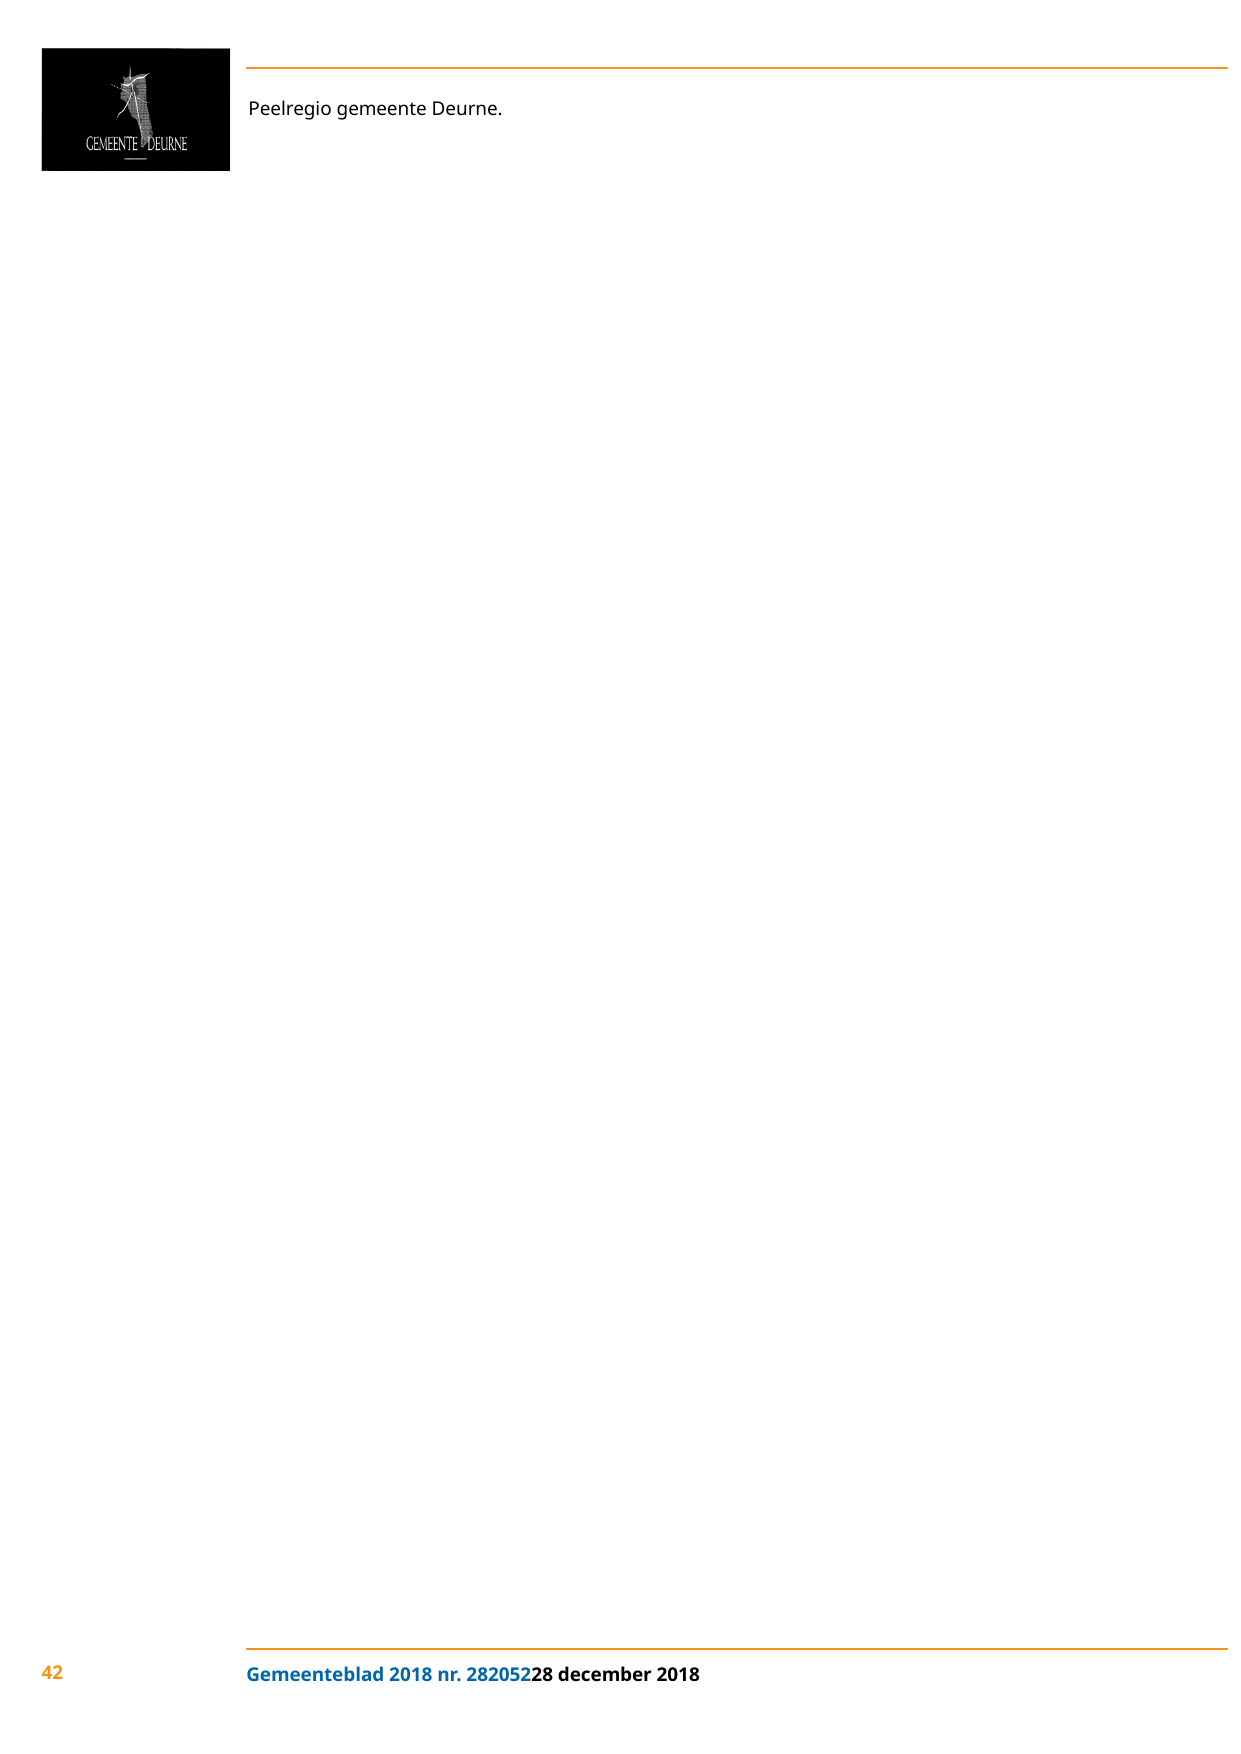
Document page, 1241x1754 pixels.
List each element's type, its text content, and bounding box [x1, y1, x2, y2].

picture [41, 47, 231, 172]
text Peelregio gemeente Deurne. [248, 95, 1152, 121]
